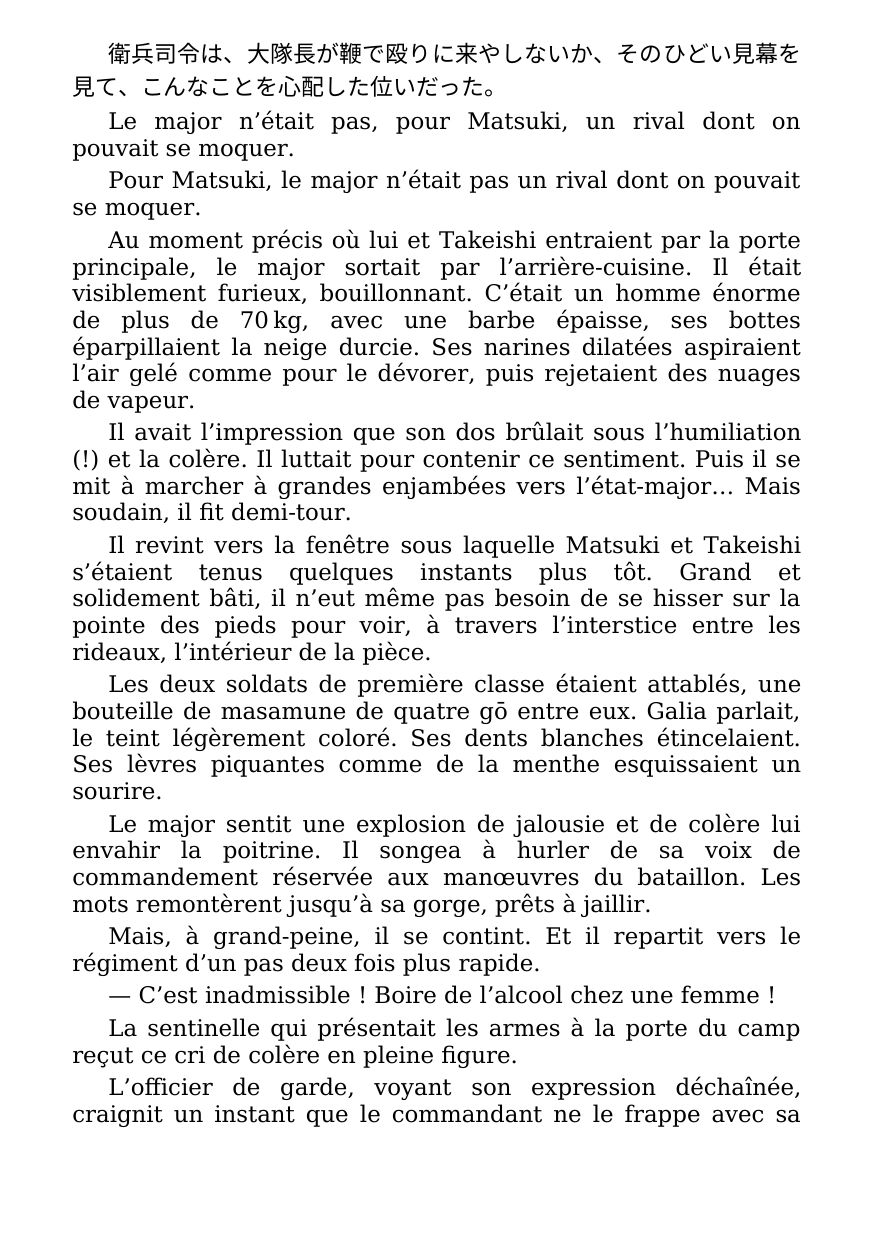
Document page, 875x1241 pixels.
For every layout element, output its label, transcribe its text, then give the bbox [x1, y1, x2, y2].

text Il avait l’impression que son dos brûlait sous l’humiliation (!) et la colère. Il luttait pour contenir ce sentiment. Puis il se mit à marcher à grandes enjambées vers l’état-major… Mais soudain, il fit demi-tour. [72, 419, 802, 526]
text Le major sentit une explosion de jalousie et de colère lui envahir la poitrine. Il songea à hurler de sa voix de commandement réservée aux manœuvres du bataillon. Les mots remontèrent jusqu’à sa gorge, prêts à jaillir. [72, 811, 802, 917]
text Les deux soldats de première classe étaient attablés, une bouteille de masamune de quatre gō entre eux. Galia parlait, le teint légèrement coloré. Ses dents blanches étincelaient. Ses lèvres piquantes comme de la menthe esquissaient un sourire. [72, 671, 802, 805]
text Le major n’était pas, pour Matsuki, un rival dont on pouvait se moquer. [72, 108, 802, 162]
text Pour Matsuki, le major n’était pas un rival dont on pouvait se moquer. [72, 168, 802, 221]
text — C’est inadmissible ! Boire de l’alcool chez une femme ! [72, 983, 802, 1009]
text 衛兵司令は、大隊長が鞭で殴りに来やしないか、そのひどい見幕を見て、こんなことを心配した位いだった。 [72, 36, 802, 102]
text Il revint vers la fenêtre sous laquelle Matsuki et Takeishi s’étaient tenus quelques instants plus tôt. Grand et solidement bâti, il n’eut même pas besoin de se hisser sur la pointe des pieds pour voir, à travers l’interstice entre les rideaux, l’intérieur de la pièce. [72, 532, 802, 666]
text L’officier de garde, voyant son expression déchaînée, craignit un instant que le commandant ne le frappe avec sa [72, 1074, 802, 1128]
text La sentinelle qui présentait les armes à la porte du camp reçut ce cri de colère en pleine figure. [72, 1015, 802, 1068]
text Au moment précis où lui et Takeishi entraient par la porte principale, le major sortait par l’arrière-cuisine. Il était visiblement furieux, bouillonnant. C’était un homme énorme de plus de 70 kg, avec une barbe épaisse, ses bottes éparpillaient la neige durcie. Ses narines dilatées aspiraient l’air gelé comme pour le dévorer, puis rejetaient des nuages de vapeur. [72, 227, 802, 414]
text Mais, à grand-peine, il se contint. Et il repartit vers le régiment d’un pas deux fois plus rapide. [72, 923, 802, 977]
